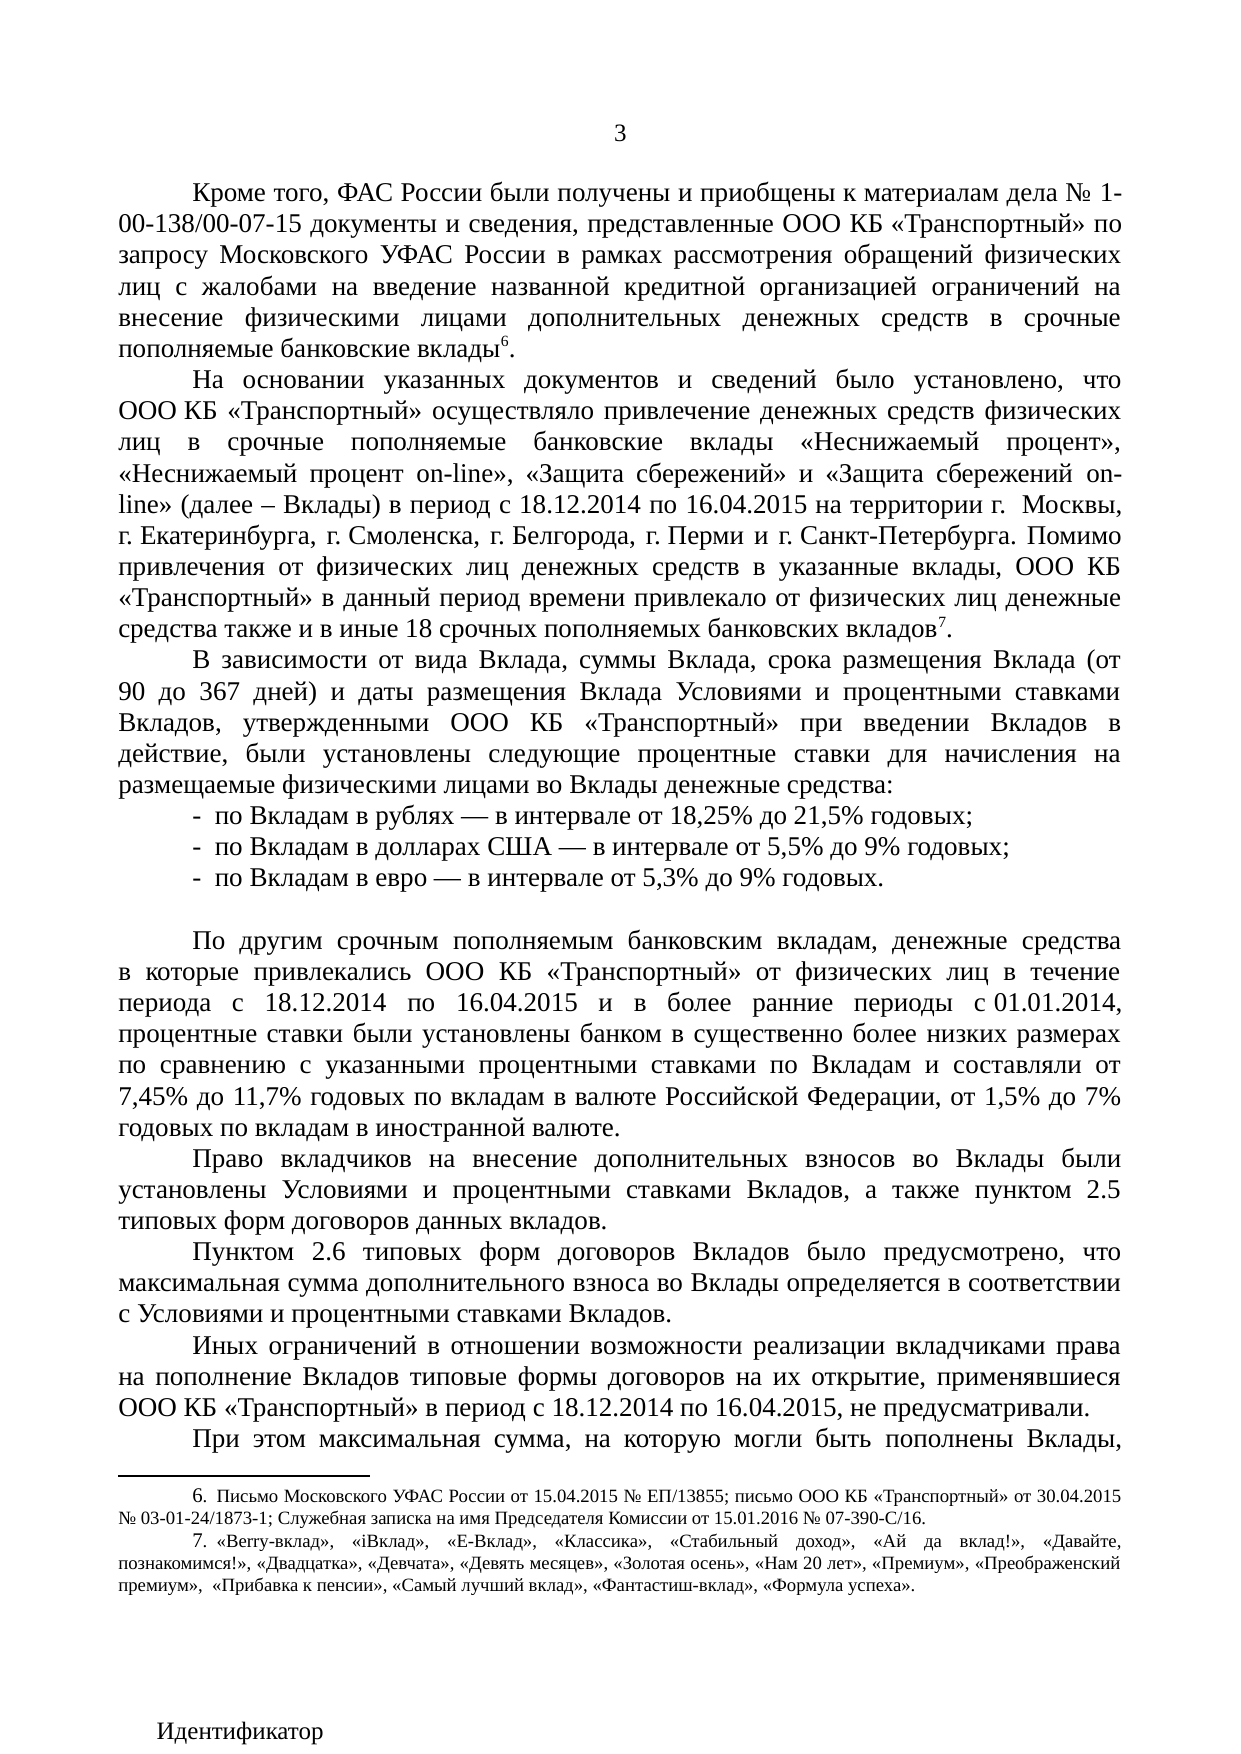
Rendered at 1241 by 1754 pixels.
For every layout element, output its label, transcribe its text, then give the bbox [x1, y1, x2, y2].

text . «Berry-вклад», «iВклад», «Е-Вклад», «Классика», «Стабильный доход», «Ай да вклад!», «Давайте, познакомимся!», «Двадцатка», «Девчата», «Девять месяцев», «Золотая осень», «Нам 20 лет», «Премиум», «Преображенский премиум», «Прибавка к пенсии», «Самый лучший вклад», «Фантастиш-вклад», «Формула успеха». [118, 1528, 1122, 1595]
text По другим срочным пополняемым банковским вкладам, денежные средства в которые привлекались ООО КБ «Транспортный» от физических лиц в течение периода с 18.12.2014 по 16.04.2015 и в более ранние периоды с 01.01.2014, процентные ставки были установлены банком в существенно более низких размерах по сравнению с указанными процентными ставками по Вкладам и составляли от 7,45% до 11,7% годовых по вкладам в валюте Российской Федерации, от 1,5% до 7% годовых по вкладам в иностранной валюте. [118, 924, 1122, 1142]
text При этом максимальная сумма, на которую могли быть пополнены Вклады, [118, 1422, 1122, 1453]
text . Письмо Московского УФАС России от 15.04.2015 № ЕП/13855; письмо ООО КБ «Транспортный» от 30.04.2015 № 03-01-24/1873-1; Служебная записка на имя Председателя Комиссии от 15.01.2016 № 07-390-С/16. [118, 1482, 1122, 1528]
text Пунктом 2.6 типовых форм договоров Вкладов было предусмотрено, что максимальная сумма дополнительного взноса во Вклады определяется в соответствии с Условиями и процентными ставками Вкладов. [118, 1235, 1122, 1329]
text - по Вкладам в долларах США — в интервале от 5,5% до 9% годовых; [118, 830, 1122, 862]
text В зависимости от вида Вклада, суммы Вклада, срока размещения Вклада (от 90 до 367 дней) и даты размещения Вклада Условиями и процентными ставками Вкладов, утвержденными ООО КБ «Транспортный» при введении Вкладов в действие, были установлены следующие процентные ставки для начисления на размещаемые физическими лицами во Вклады денежные средства: [118, 643, 1122, 799]
text На основании указанных документов и сведений было установлено, что ООО КБ «Транспортный» осуществляло привлечение денежных средств физических лиц в срочные пополняемые банковские вклады «Неснижаемый процент», «Неснижаемый процент on-line», «Защита сбережений» и «Защита сбережений on-line» (далее – Вклады) в период с 18.12.2014 по 16.04.2015 на территории г. Москвы, г. Екатеринбурга, г. Смоленска, г. Белгорода, г. Перми и г. Санкт-Петербурга. Помимо привлечения от физических лиц денежных средств в указанные вклады, ООО КБ «Транспортный» в данный период времени привлекало от физических лиц денежные средства также и в иные 18 срочных пополняемых банковских вкладов. [118, 363, 1122, 643]
text - по Вкладам в евро — в интервале от 5,3% до 9% годовых. [118, 862, 1122, 893]
text Право вкладчиков на внесение дополнительных взносов во Вклады были установлены Условиями и процентными ставками Вкладов, а также пунктом 2.5 типовых форм договоров данных вкладов. [118, 1142, 1122, 1235]
text Иных ограничений в отношении возможности реализации вкладчиками права на пополнение Вкладов типовые формы договоров на их открытие, применявшиеся ООО КБ «Транспортный» в период с 18.12.2014 по 16.04.2015, не предусматривали. [118, 1329, 1122, 1422]
text Кроме того, ФАС России были получены и приобщены к материалам дела № 1-00-138/00-07-15 документы и сведения, представленные ООО КБ «Транспортный» по запросу Московского УФАС России в рамках рассмотрения обращений физических лиц с жалобами на введение названной кредитной организацией ограничений на внесение физическими лицами дополнительных денежных средств в срочные пополняемые банковские вклады. [118, 176, 1122, 363]
text - по Вкладам в рублях — в интервале от 18,25% до 21,5% годовых; [118, 799, 1122, 830]
